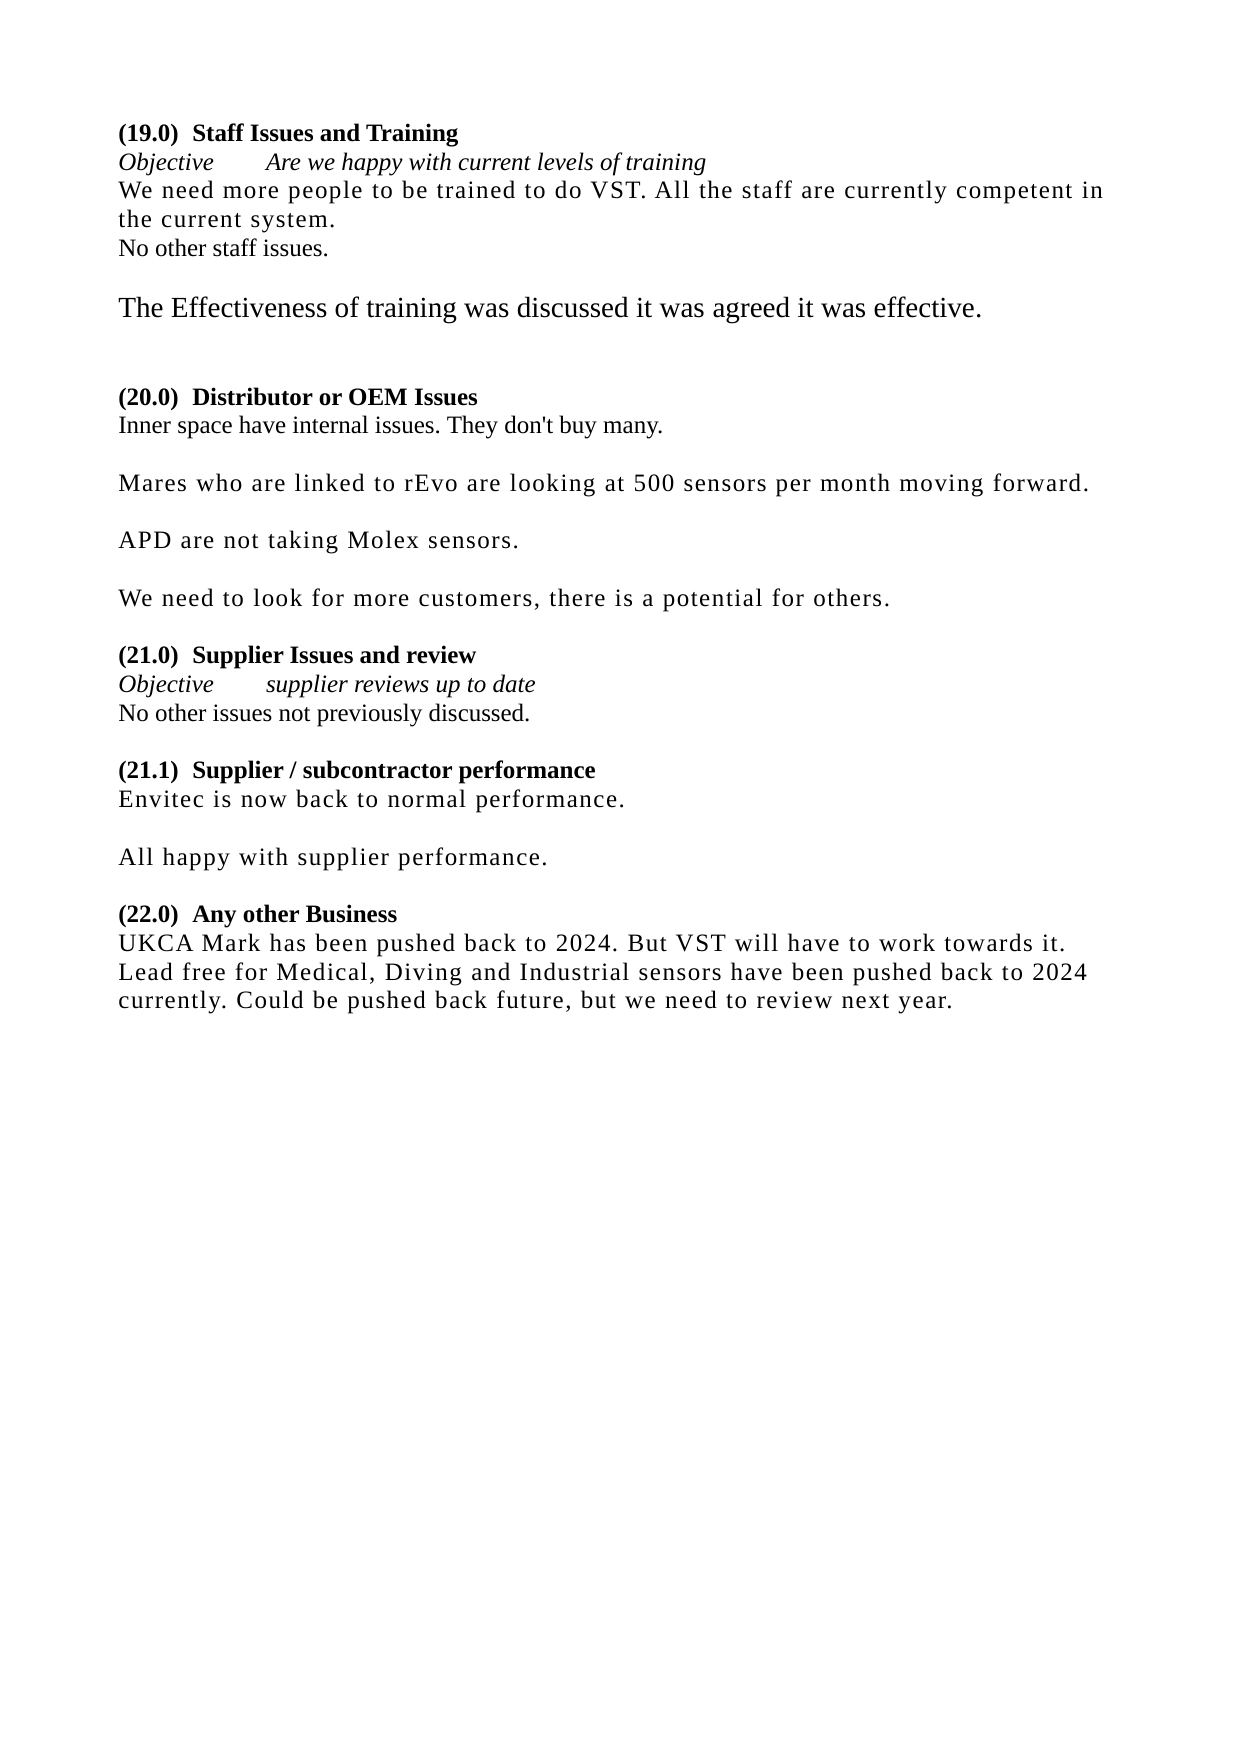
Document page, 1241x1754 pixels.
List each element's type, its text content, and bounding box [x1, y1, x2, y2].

text (20.0) Distributor or OEM Issues [118, 382, 1122, 410]
text All happy with supplier performance. [118, 842, 1122, 870]
text (21.1) Supplier / subcontractor performance [118, 755, 1122, 784]
text (21.0) Supplier Issues and review [118, 640, 1122, 669]
text APD are not taking Molex sensors. [118, 525, 1122, 554]
text We need to look for more customers, there is a potential for others. [118, 583, 1122, 612]
text Mares who are linked to rEvo are looking at 500 sensors per month moving forward. [118, 468, 1122, 497]
text Objective supplier reviews up to date [118, 669, 1122, 698]
text Lead free for Medical, Diving and Industrial sensors have been pushed back to 2024 currently. Could be pushed back future, but we need to review next year. [118, 957, 1122, 1014]
text We need more people to be trained to do VST. All the staff are currently competent in the current system. [118, 176, 1122, 233]
text Envitec is now back to normal performance. [118, 784, 1122, 813]
text Objective Are we happy with current levels of training [118, 147, 1122, 176]
text (22.0) Any other Business [118, 899, 1122, 928]
text UKCA Mark has been pushed back to 2024. But VST will have to work towards it. [118, 928, 1122, 957]
text No other issues not previously discussed. [118, 698, 1122, 727]
text Inner space have internal issues. They don't buy many. [118, 410, 1122, 439]
text The Effectiveness of training was discussed it was agreed it was effective. [118, 291, 1122, 324]
text (19.0) Staff Issues and Training [118, 118, 1122, 147]
text No other staff issues. [118, 233, 1122, 262]
